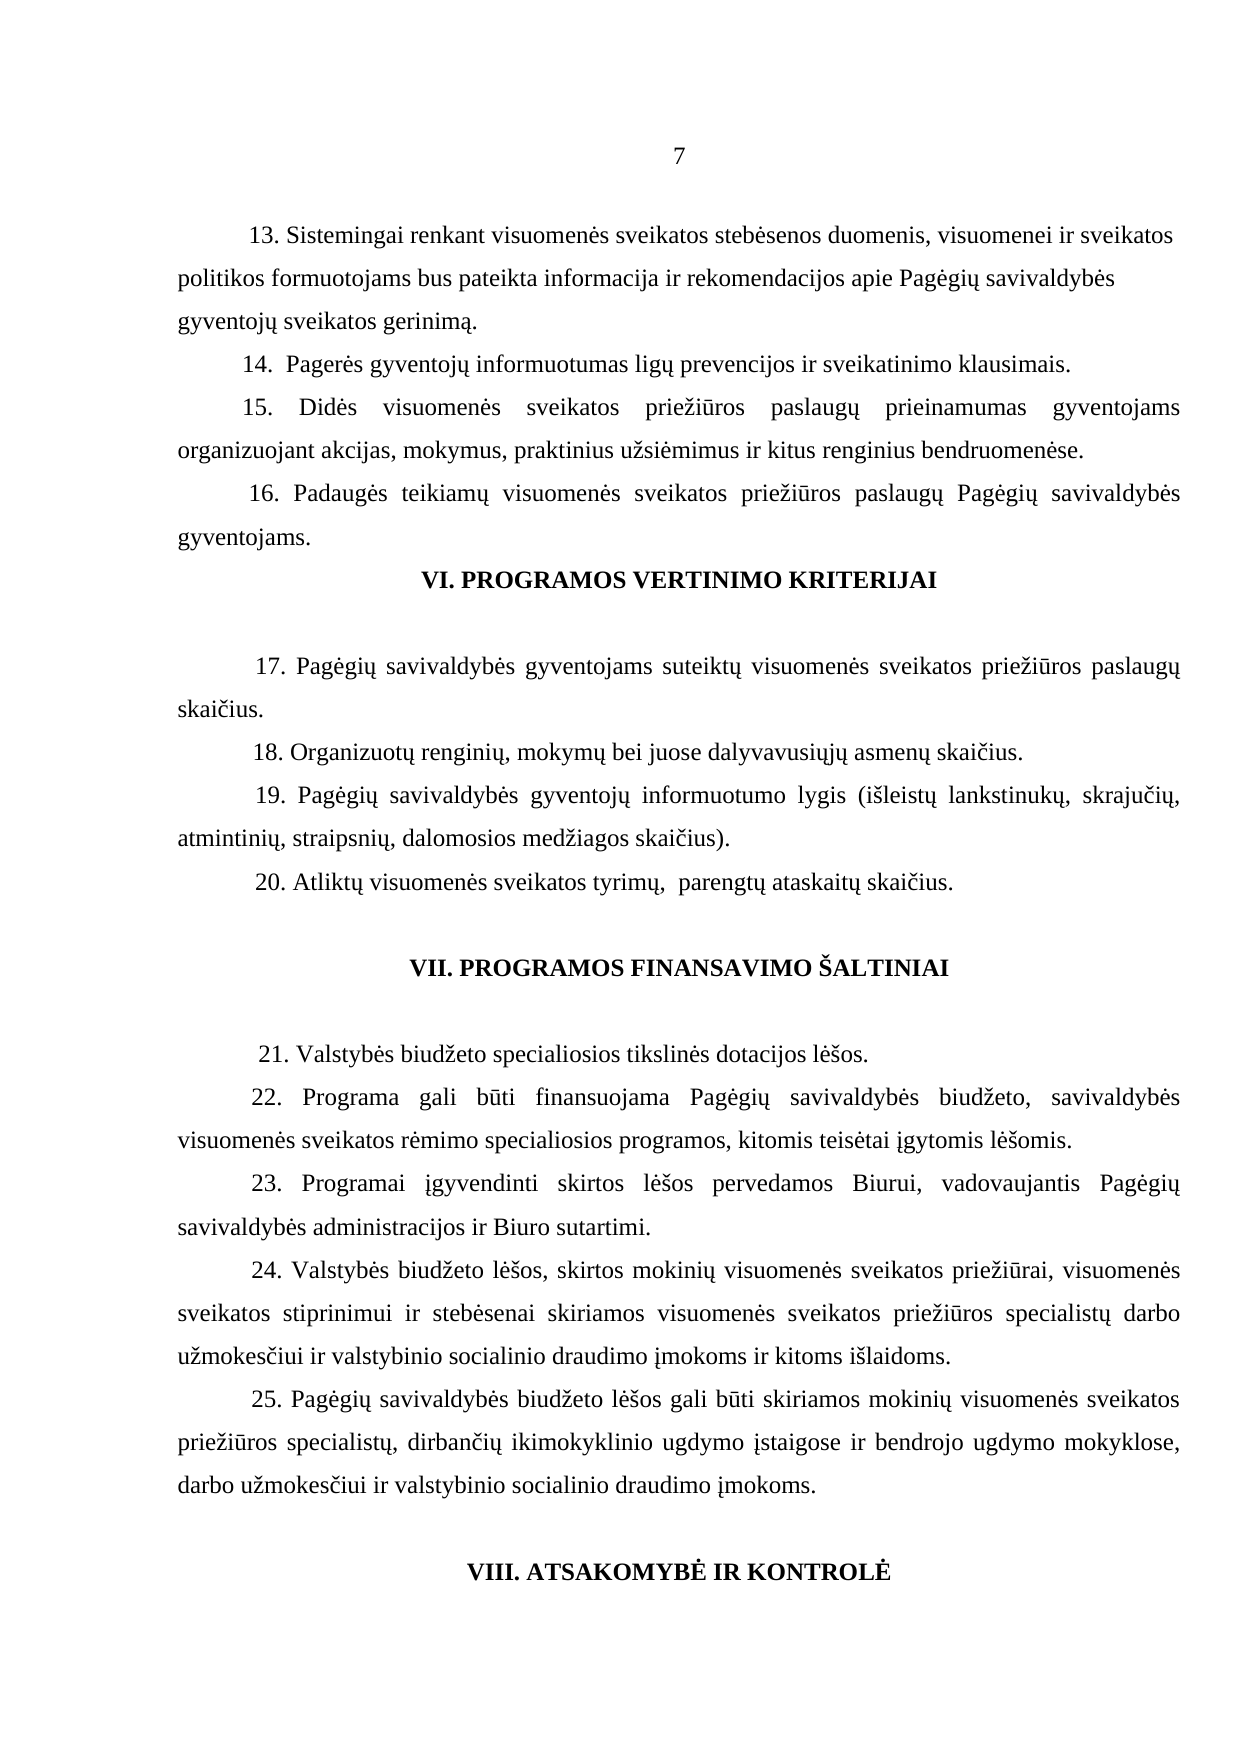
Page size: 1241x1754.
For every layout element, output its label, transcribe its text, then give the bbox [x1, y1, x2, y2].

text 18. Organizuotų renginių, mokymų bei juose dalyvavusiųjų asmenų skaičius. [177, 737, 1181, 766]
text 13. Sistemingai renkant visuomenės sveikatos stebėsenos duomenis, visuomenei ir sveikatos politikos formuotojams bus pateikta informacija ir rekomendacijos apie Pagėgių savivaldybės gyventojų sveikatos gerinimą. [177, 220, 1181, 335]
text VIII. ATSAKOMYBĖ IR KONTROLĖ [177, 1557, 1181, 1585]
text 17. Pagėgių savivaldybės gyventojams suteiktų visuomenės sveikatos priežiūros paslaugų skaičius. [177, 651, 1181, 723]
text 23. Programai įgyvendinti skirtos lėšos pervedamos Biurui, vadovaujantis Pagėgių savivaldybės administracijos ir Biuro sutartimi. [177, 1168, 1181, 1240]
text 20. Atliktų visuomenės sveikatos tyrimų, parengtų ataskaitų skaičius. [177, 867, 1181, 895]
text 16. Padaugės teikiamų visuomenės sveikatos priežiūros paslaugų Pagėgių savivaldybės gyventojams. [177, 478, 1181, 550]
text 25. Pagėgių savivaldybės biudžeto lėšos gali būti skiriamos mokinių visuomenės sveikatos priežiūros specialistų, dirbančių ikimokyklinio ugdymo įstaigose ir bendrojo ugdymo mokyklose, darbo užmokesčiui ir valstybinio socialinio draudimo įmokoms. [177, 1384, 1181, 1499]
text 24. Valstybės biudžeto lėšos, skirtos mokinių visuomenės sveikatos priežiūrai, visuomenės sveikatos stiprinimui ir stebėsenai skiriamos visuomenės sveikatos priežiūros specialistų darbo užmokesčiui ir valstybinio socialinio draudimo įmokoms ir kitoms išlaidoms. [177, 1255, 1181, 1370]
text 14. Pagerės gyventojų informuotumas ligų prevencijos ir sveikatinimo klausimais. [177, 349, 1181, 378]
text 19. Pagėgių savivaldybės gyventojų informuotumo lygis (išleistų lankstinukų, skrajučių, atmintinių, straipsnių, dalomosios medžiagos skaičius). [177, 780, 1181, 852]
text 15. Didės visuomenės sveikatos priežiūros paslaugų prieinamumas gyventojams organizuojant akcijas, mokymus, praktinius užsiėmimus ir kitus renginius bendruomenėse. [177, 392, 1181, 464]
text 22. Programa gali būti finansuojama Pagėgių savivaldybės biudžeto, savivaldybės visuomenės sveikatos rėmimo specialiosios programos, kitomis teisėtai įgytomis lėšomis. [177, 1082, 1181, 1154]
text 21. Valstybės biudžeto specialiosios tikslinės dotacijos lėšos. [77, 1039, 1181, 1068]
text VII. PROGRAMOS FINANSAVIMO ŠALTINIAI [177, 953, 1181, 982]
text VI. PROGRAMOS VERTINIMO KRITERIJAI [177, 565, 1181, 593]
